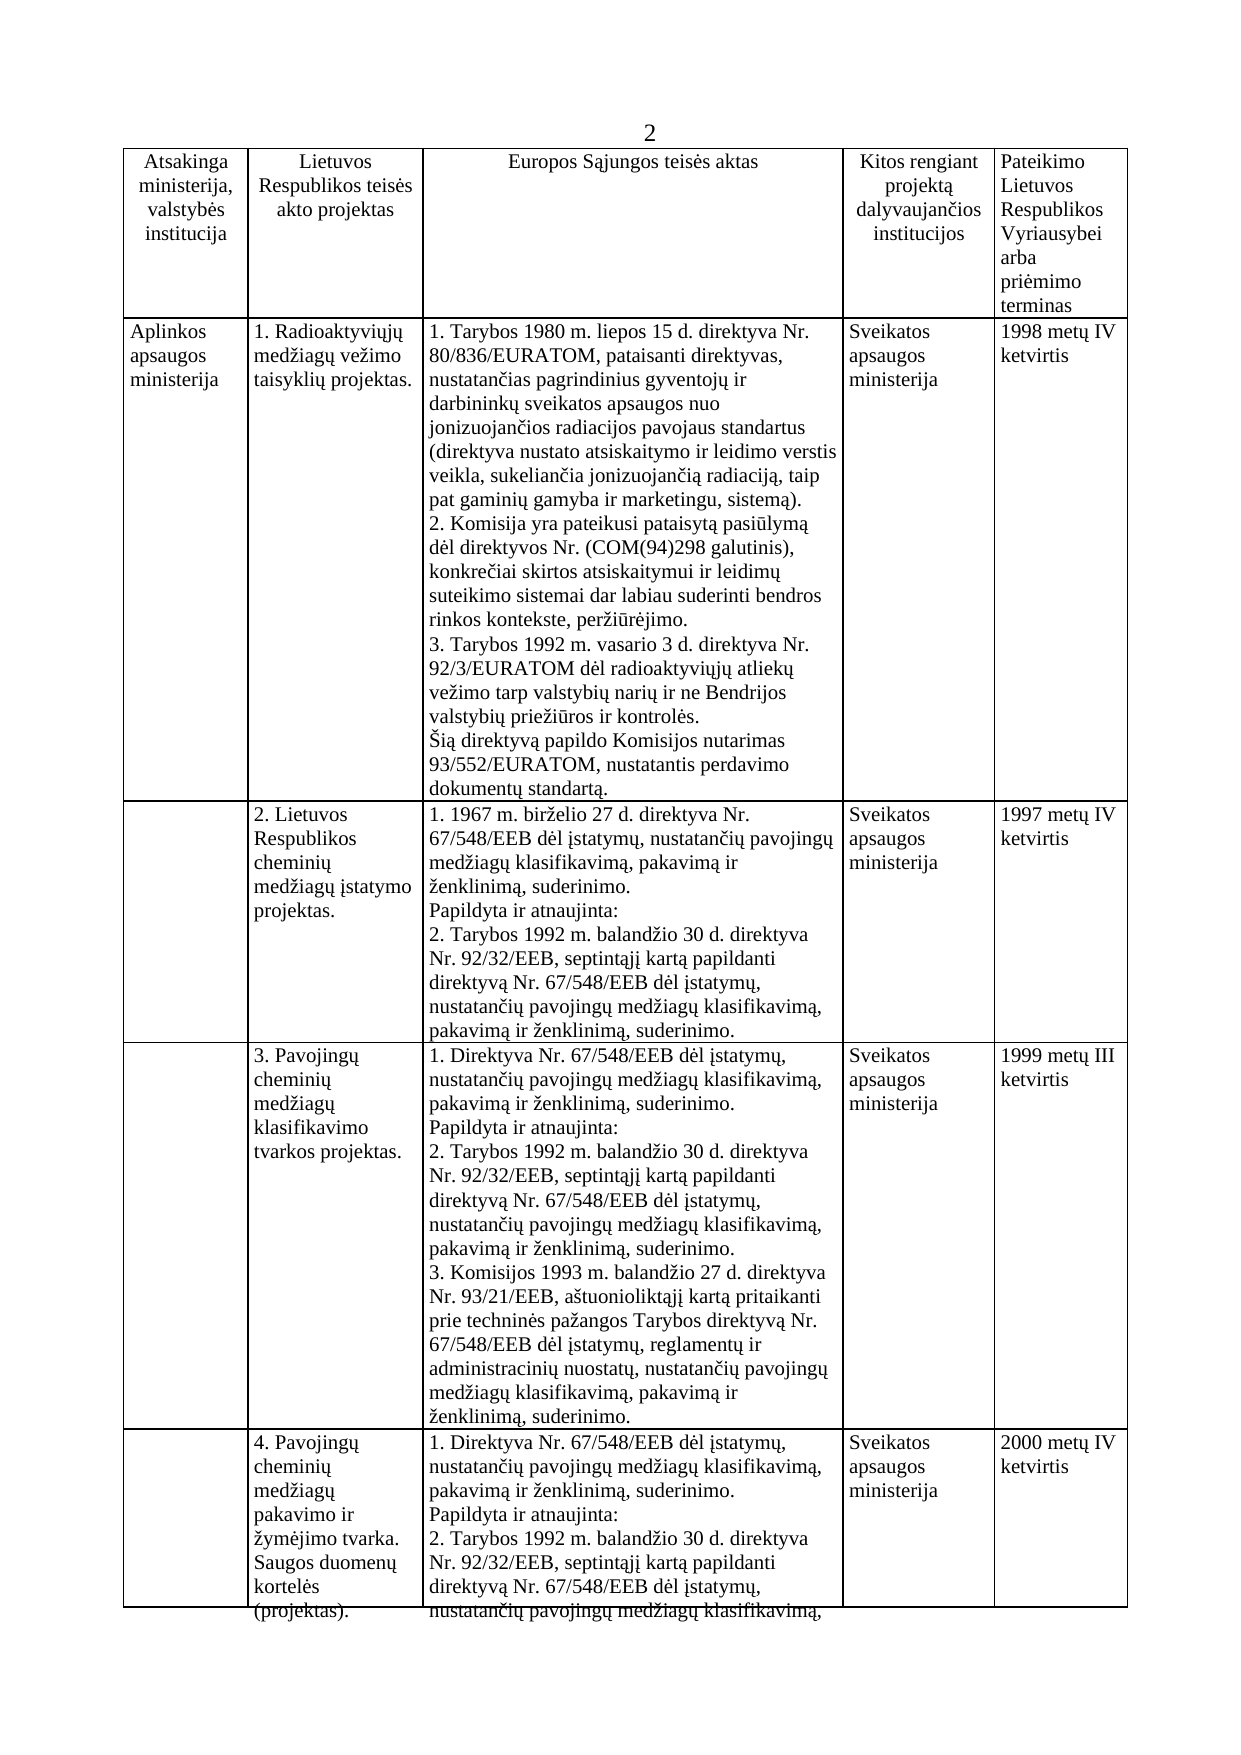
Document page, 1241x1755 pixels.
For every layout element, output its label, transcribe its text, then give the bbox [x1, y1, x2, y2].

table_cell [118, 800, 123, 1042]
table_header Pateikimo Lietuvos Respublikos Vyriausybei arba priėmimo terminas [995, 149, 1127, 317]
table_cell 1. Direktyva Nr. 67/548/EEB dėl įstatymų, nustatančių pavojingų medžiagų klasifikavimą, pakavimą ir ženklinimą, suderinimo. Papildyta ir atnaujinta: 2. Tarybos 1992 m. balandžio 30 d. direktyva Nr. 92/32/EEB, septintąjį kartą papildanti direktyvą Nr. 67/548/EEB dėl įstatymų, nustatančių pavojingų medžiagų klasifikavimą, pakavimą ir ženklinimą, suderinimo. 3. Komisijos 1991 m. liepos 22 d. direktyva Nr. 91/410/EEB, keturioliktąjį kartą pritaikanti prie techninės pažangos reikalavimų Tarybos direktyvą Nr. 67/548/EEB dėl įstatymų, reglamentų ir administracinių nuostatų, nustatančių pavojingų medžiagų klasifikavimą, pakavimą ir ženklinimą, suderinimo. 4. Komisijos 1993 m. balandžio 27 d. direktyva Nr. 93/21/EEB, aštuonioliktąjį kartą pritaikanti prie techninės pažangos reikalavimų Tarybos direktyvą Nr. 67/548/EEB dėl įstatymų, reglamentų ir administracinių nuostatų, nustatančių pavojingų medžiagų klasifikavimą, pakavimą ir ženklinimą, suderinimo. 5. Komisijos 1993 m. gruodžio 10 d. direktyva Nr. 93/112/EB, pataisanti Komisijos direktyvą Nr. 91-155/EEB, nustatančią ir apibrėžiančią detalų susitarimą dėl specifinės informacijos apie pavojingus preparatus sistemos, įgyvendinant Tarybos direktyvos Nr. 88/379/EEB 10 straipsnį. [424, 1430, 842, 1606]
table_cell 1. Radioaktyviųjų medžiagų vežimo taisyklių projektas. [249, 319, 422, 800]
table_cell 1. 1967 m. birželio 27 d. direktyva Nr. 67/548/EEB dėl įstatymų, nustatančių pavojingų medžiagų klasifikavimą, pakavimą ir ženklinimą, suderinimo. Papildyta ir atnaujinta: 2. Tarybos 1992 m. balandžio 30 d. direktyva Nr. 92/32/EEB, septintąjį kartą papildanti direktyvą Nr. 67/548/EEB dėl įstatymų, nustatančių pavojingų medžiagų klasifikavimą, pakavimą ir ženklinimą, suderinimo. [424, 802, 842, 1042]
table_cell Aplinkos apsaugos ministerija [124, 319, 247, 800]
table_header [118, 148, 123, 317]
table_cell 1998 metų IV ketvirtis [995, 319, 1127, 800]
table_header Atsakinga ministerija, valstybės institucija [124, 149, 247, 317]
table_header Europos Sąjungos teisės aktas [424, 149, 842, 317]
table_cell 1. Tarybos 1980 m. liepos 15 d. direktyva Nr. 80/836/EURATOM, pataisanti direktyvas, nustatančias pagrindinius gyventojų ir darbininkų sveikatos apsaugos nuo jonizuojančios radiacijos pavojaus standartus (direktyva nustato atsiskaitymo ir leidimo verstis veikla, sukeliančia jonizuojančią radiaciją, taip pat gaminių gamyba ir marketingu, sistemą). 2. Komisija yra pateikusi pataisytą pasiūlymą dėl direktyvos Nr. (COM(94)298 galutinis), konkrečiai skirtos atsiskaitymui ir leidimų suteikimo sistemai dar labiau suderinti bendros rinkos kontekste, peržiūrėjimo. 3. Tarybos 1992 m. vasario 3 d. direktyva Nr. 92/3/EURATOM dėl radioaktyviųjų atliekų vežimo tarp valstybių narių ir ne Bendrijos valstybių priežiūros ir kontrolės. Šią direktyvą papildo Komisijos nutarimas 93/552/Euratom, nustatantis perdavimo dokumentų standartą. [424, 319, 842, 800]
table_cell 1997 metų IV ketvirtis [995, 802, 1127, 1042]
table_cell [124, 1043, 247, 1428]
table_cell Sveikatos apsaugos ministerija [844, 1430, 994, 1606]
table_cell [118, 1042, 123, 1428]
table_cell 1. Direktyva Nr. 67/548/EEB dėl įstatymų, nustatančių pavojingų medžiagų klasifikavimą, pakavimą ir ženklinimą, suderinimo. Papildyta ir atnaujinta: 2. Tarybos 1992 m. balandžio 30 d. direktyva Nr. 92/32/EEB, septintąjį kartą papildanti direktyvą Nr. 67/548/EEB dėl įstatymų, nustatančių pavojingų medžiagų klasifikavimą, pakavimą ir ženklinimą, suderinimo. 3. Komisijos 1993 m. balandžio 27 d. direktyva Nr. 93/21/EEB, aštuonioliktąjį kartą pritaikanti prie techninės pažangos Tarybos direktyvą Nr. 67/548/EEB dėl įstatymų, reglamentų ir administracinių nuostatų, nustatančių pavojingų medžiagų klasifikavimą, pakavimą ir ženklinimą, suderinimo. [424, 1043, 842, 1428]
table_cell 2000 metų IV ketvirtis [995, 1430, 1127, 1606]
table_cell 3. Pavojingų cheminių medžiagų klasifikavimo tvarkos projektas. [249, 1043, 422, 1428]
table_cell [118, 317, 123, 800]
table_cell [124, 802, 247, 1042]
table_cell [118, 1428, 123, 1606]
table_cell 4. Pavojingų cheminių medžiagų pakavimo ir žymėjimo tvarka. Saugos duomenų kortelės (projektas). [249, 1430, 422, 1606]
table_cell 1999 metų III ketvirtis [995, 1043, 1127, 1428]
table_header Kitos rengiant projektą dalyvaujančios institucijos [844, 149, 994, 317]
table_cell 2. Lietuvos Respublikos cheminių medžiagų įstatymo projektas. [249, 802, 422, 1042]
table_header Lietuvos Respublikos teisės akto projektas [249, 149, 422, 317]
table_cell [124, 1430, 247, 1606]
table_cell Sveikatos apsaugos ministerija [844, 802, 994, 1042]
table_cell Sveikatos apsaugos ministerija [844, 319, 994, 800]
table_cell Sveikatos apsaugos ministerija [844, 1043, 994, 1428]
